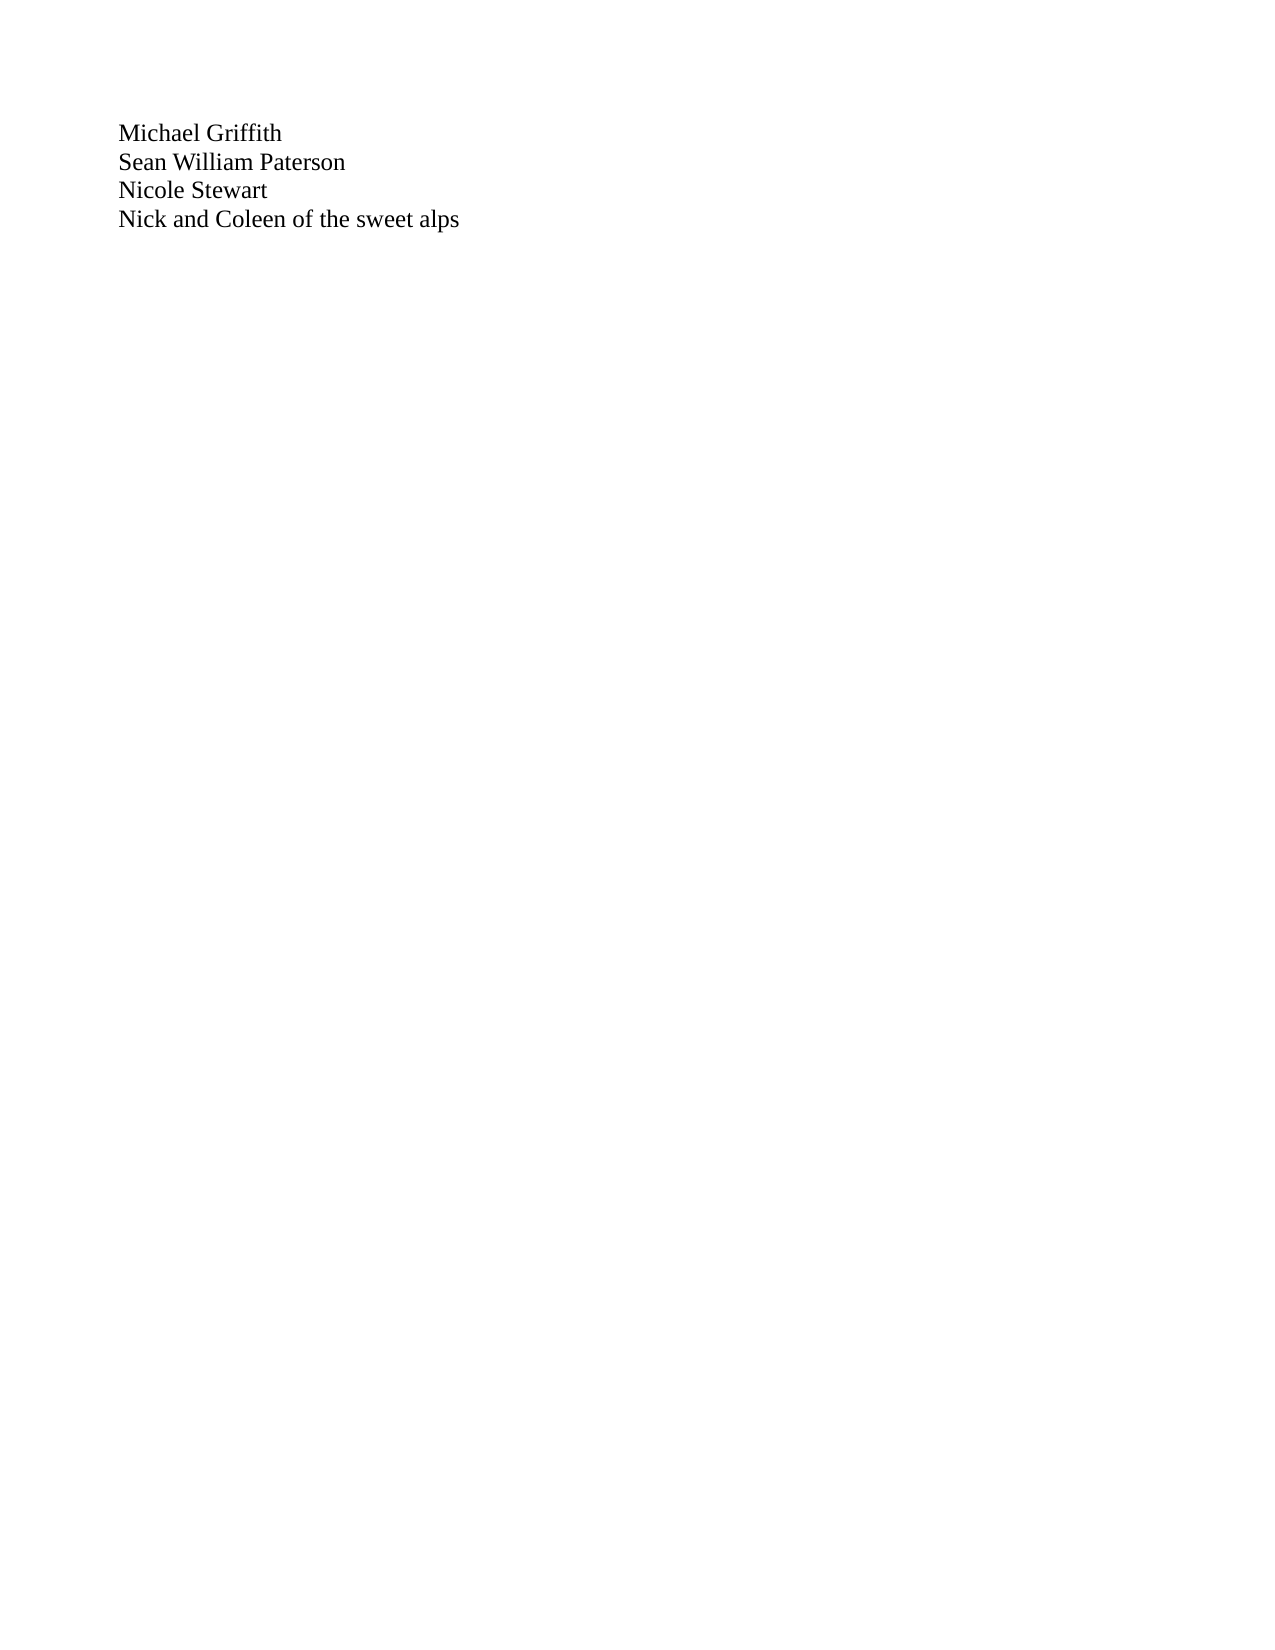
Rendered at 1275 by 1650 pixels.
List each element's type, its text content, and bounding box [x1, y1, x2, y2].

text Nicole Stewart [118, 176, 1157, 204]
text Nick and Coleen of the sweet alps [118, 204, 1157, 233]
text Sean William Paterson [118, 147, 1157, 176]
text Michael Griffith [118, 118, 1157, 147]
